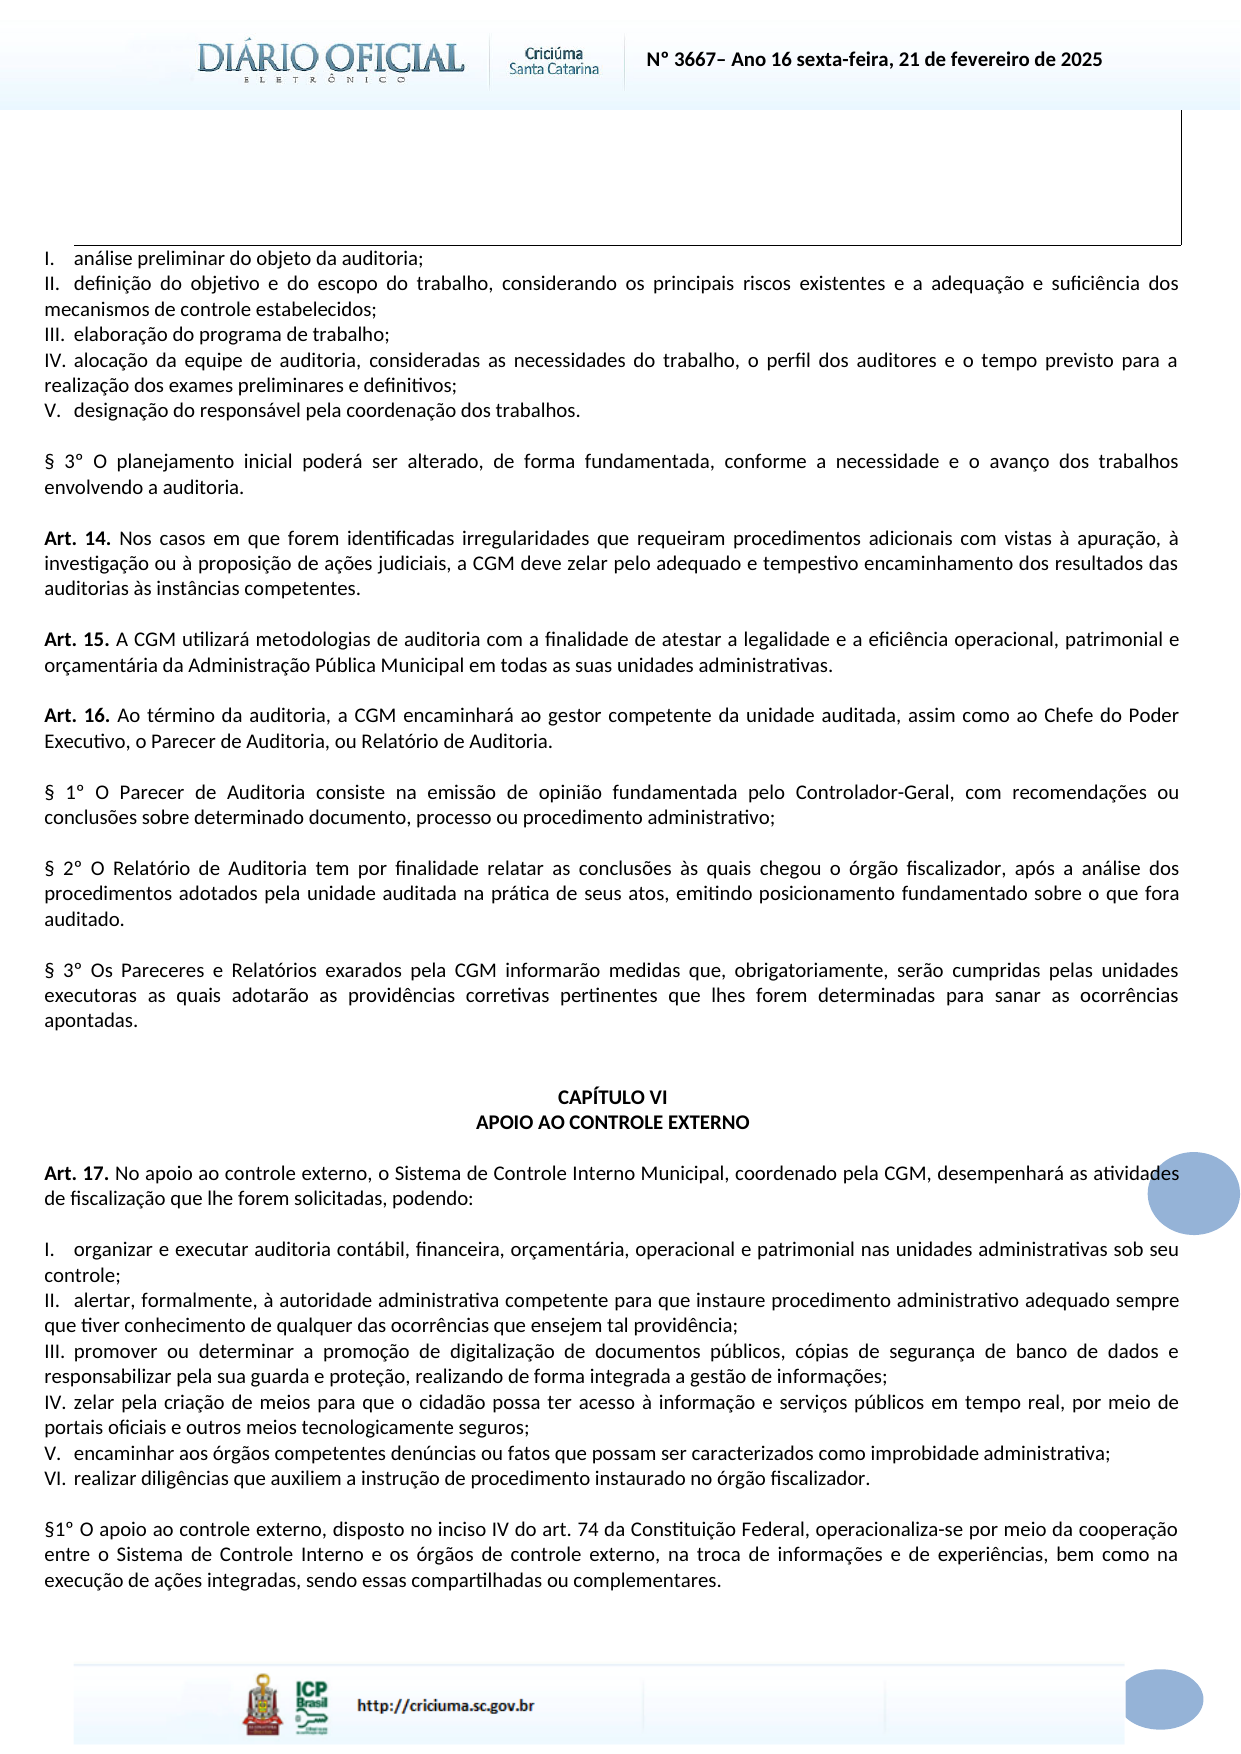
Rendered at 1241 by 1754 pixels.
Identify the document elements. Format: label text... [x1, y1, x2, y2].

text Art. 17. No apoio ao controle externo, o Sistema de Controle Interno Municipal, coordenado pela CGM, desempenhará as atividades de fiscalização que lhe forem solicitadas, podendo: [44, 1160, 1165, 1211]
text Art. 16. Ao término da auditoria, a CGM encaminhará ao gestor competente da unidade auditada, assim como ao Chefe do Poder Executivo, o Parecer de Auditoria, ou Relatório de Auditoria. [44, 703, 1181, 753]
list elaboração do programa de trabalho; [44, 321, 1181, 347]
text §1º O apoio ao controle externo, disposto no inciso IV do art. 74 da Constituição Federal, operacionaliza-se por meio da cooperação entre o Sistema de Controle Interno e os órgãos de controle externo, na troca de informações e de experiências, bem como na execução de ações integradas, sendo essas compartilhadas ou complementares. [44, 1516, 1181, 1592]
list organizar e executar auditoria contábil, financeira, orçamentária, operacional e patrimonial nas unidades administrativas sob seu controle; [44, 1236, 1181, 1287]
list alertar, formalmente, à autoridade administrativa competente para que instaure procedimento administrativo adequado sempre que tiver conhecimento de qualquer das ocorrências que ensejem tal providência; [44, 1287, 1181, 1338]
list definição do objetivo e do escopo do trabalho, considerando os principais riscos existentes e a adequação e suficiência dos mecanismos de controle estabelecidos; [44, 271, 1181, 321]
text § 3º Os Pareceres e Relatórios exarados pela CGM informarão medidas que, obrigatoriamente, serão cumpridas pelas unidades executoras as quais adotarão as providências corretivas pertinentes que lhes forem determinadas para sanar as ocorrências apontadas. [44, 957, 1181, 1033]
list encaminhar aos órgãos competentes denúncias ou fatos que possam ser caracterizados como improbidade administrativa; [44, 1440, 1181, 1465]
list designação do responsável pela coordenação dos trabalhos. [44, 398, 1181, 423]
text § 2º O Relatório de Auditoria tem por finalidade relatar as conclusões às quais chegou o órgão fiscalizador, após a análise dos procedimentos adotados pela unidade auditada na prática de seus atos, emitindo posicionamento fundamentado sobre o que fora auditado. [44, 855, 1181, 931]
list realizar diligências que auxiliem a instrução de procedimento instaurado no órgão fiscalizador. [44, 1465, 1181, 1491]
text CAPÍTULO VI [44, 1084, 1181, 1109]
text Art. 15. A CGM utilizará metodologias de auditoria com a finalidade de atestar a legalidade e a eficiência operacional, patrimonial e orçamentária da Administração Pública Municipal em todas as suas unidades administrativas. [44, 626, 1181, 677]
list zelar pela criação de meios para que o cidadão possa ter acesso à informação e serviços públicos em tempo real, por meio de portais oficiais e outros meios tecnologicamente seguros; [44, 1389, 1181, 1440]
text APOIO AO CONTROLE EXTERNO [44, 1109, 1181, 1135]
text § 1º O Parecer de Auditoria consiste na emissão de opinião fundamentada pelo Controlador-Geral, com recomendações ou conclusões sobre determinado documento, processo ou procedimento administrativo; [44, 779, 1181, 830]
list alocação da equipe de auditoria, consideradas as necessidades do trabalho, o perfil dos auditores e o tempo previsto para a realização dos exames preliminares e definitivos; [44, 347, 1181, 398]
list análise preliminar do objeto da auditoria; [44, 245, 1181, 271]
list promover ou determinar a promoção de digitalização de documentos públicos, cópias de segurança de banco de dados e responsabilizar pela sua guarda e proteção, realizando de forma integrada a gestão de informações; [44, 1338, 1181, 1389]
text Art. 14. Nos casos em que forem identificadas irregularidades que requeiram procedimentos adicionais com vistas à apuração, à investigação ou à proposição de ações judiciais, a CGM deve zelar pelo adequado e tempestivo encaminhamento dos resultados das auditorias às instâncias competentes. [44, 525, 1181, 601]
text § 3º O planejamento inicial poderá ser alterado, de forma fundamentada, conforme a necessidade e o avanço dos trabalhos envolvendo a auditoria. [44, 448, 1181, 499]
